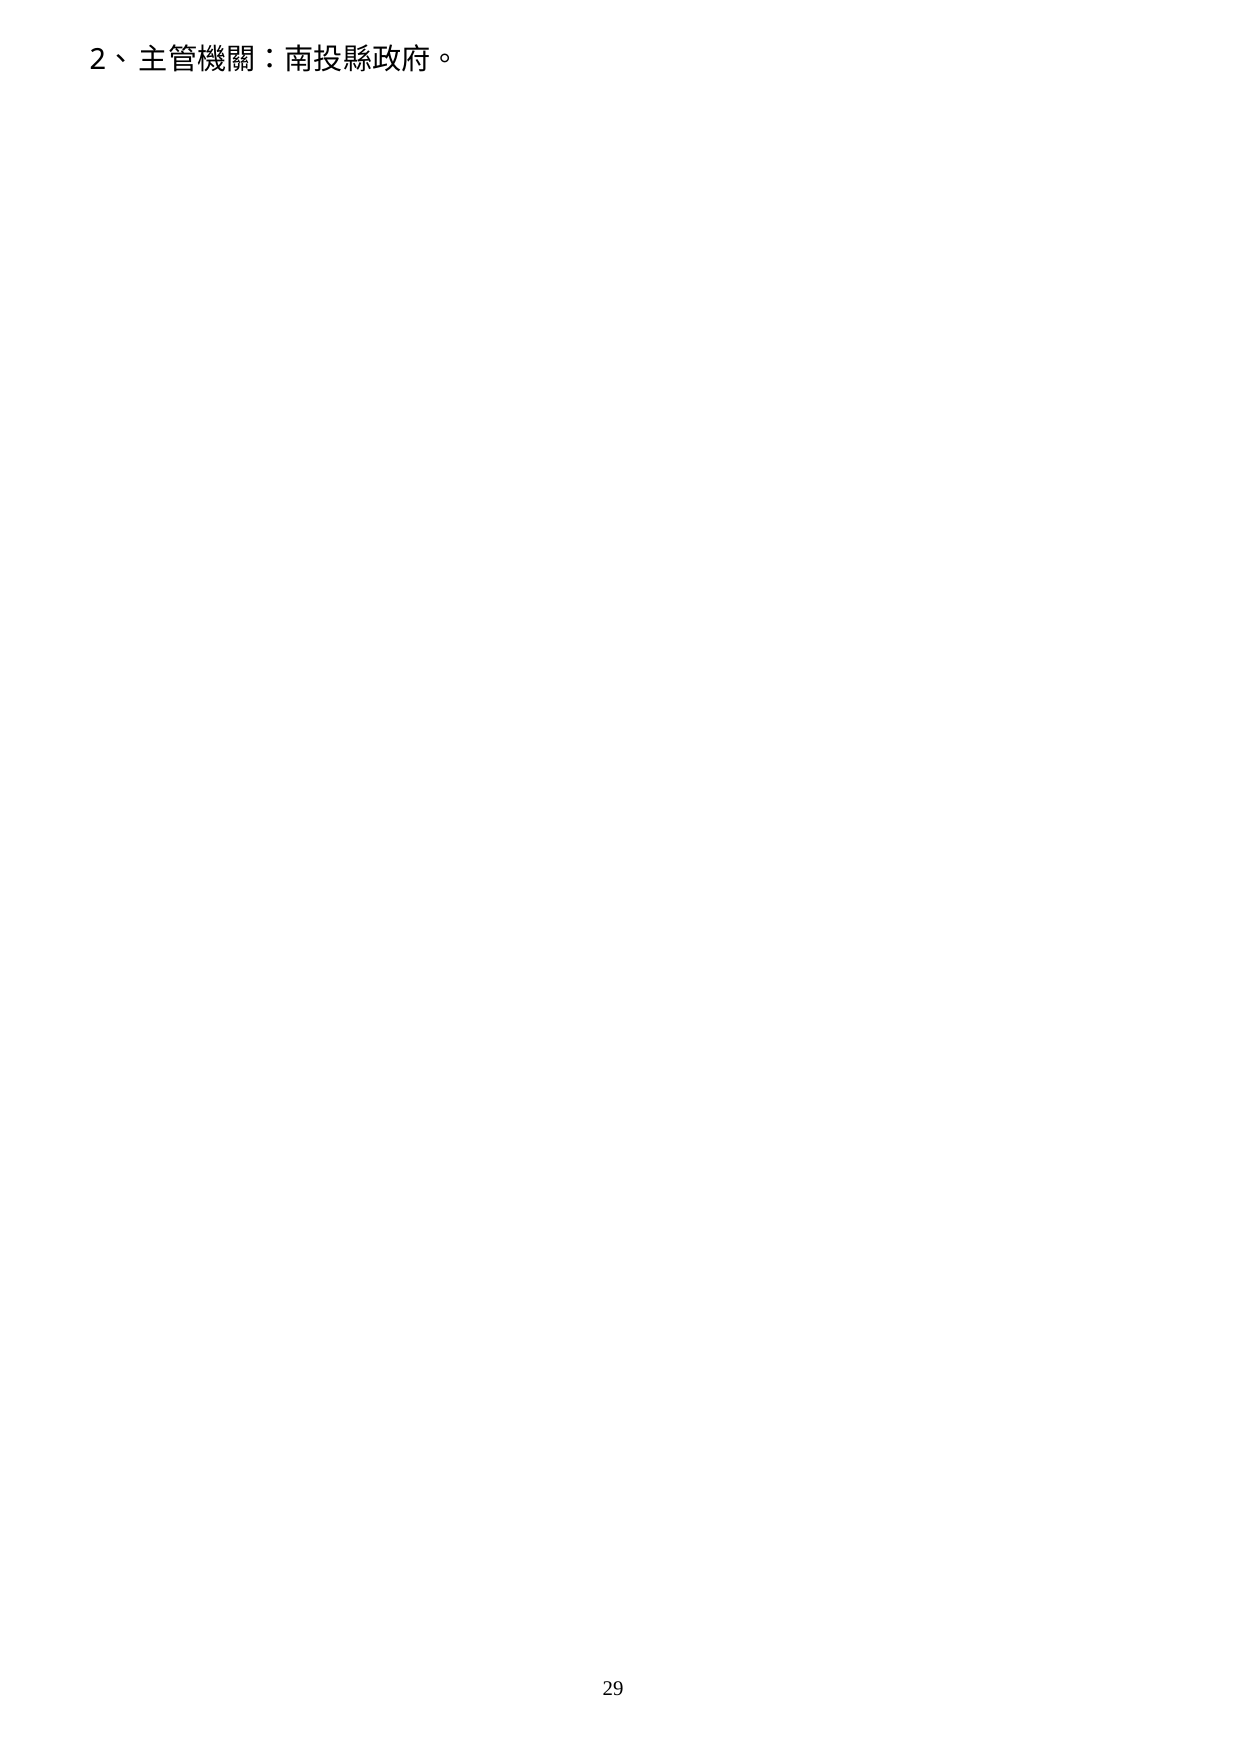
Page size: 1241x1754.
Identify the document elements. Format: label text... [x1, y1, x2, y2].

list 主管機關：南投縣政府。 [89, 29, 1137, 79]
